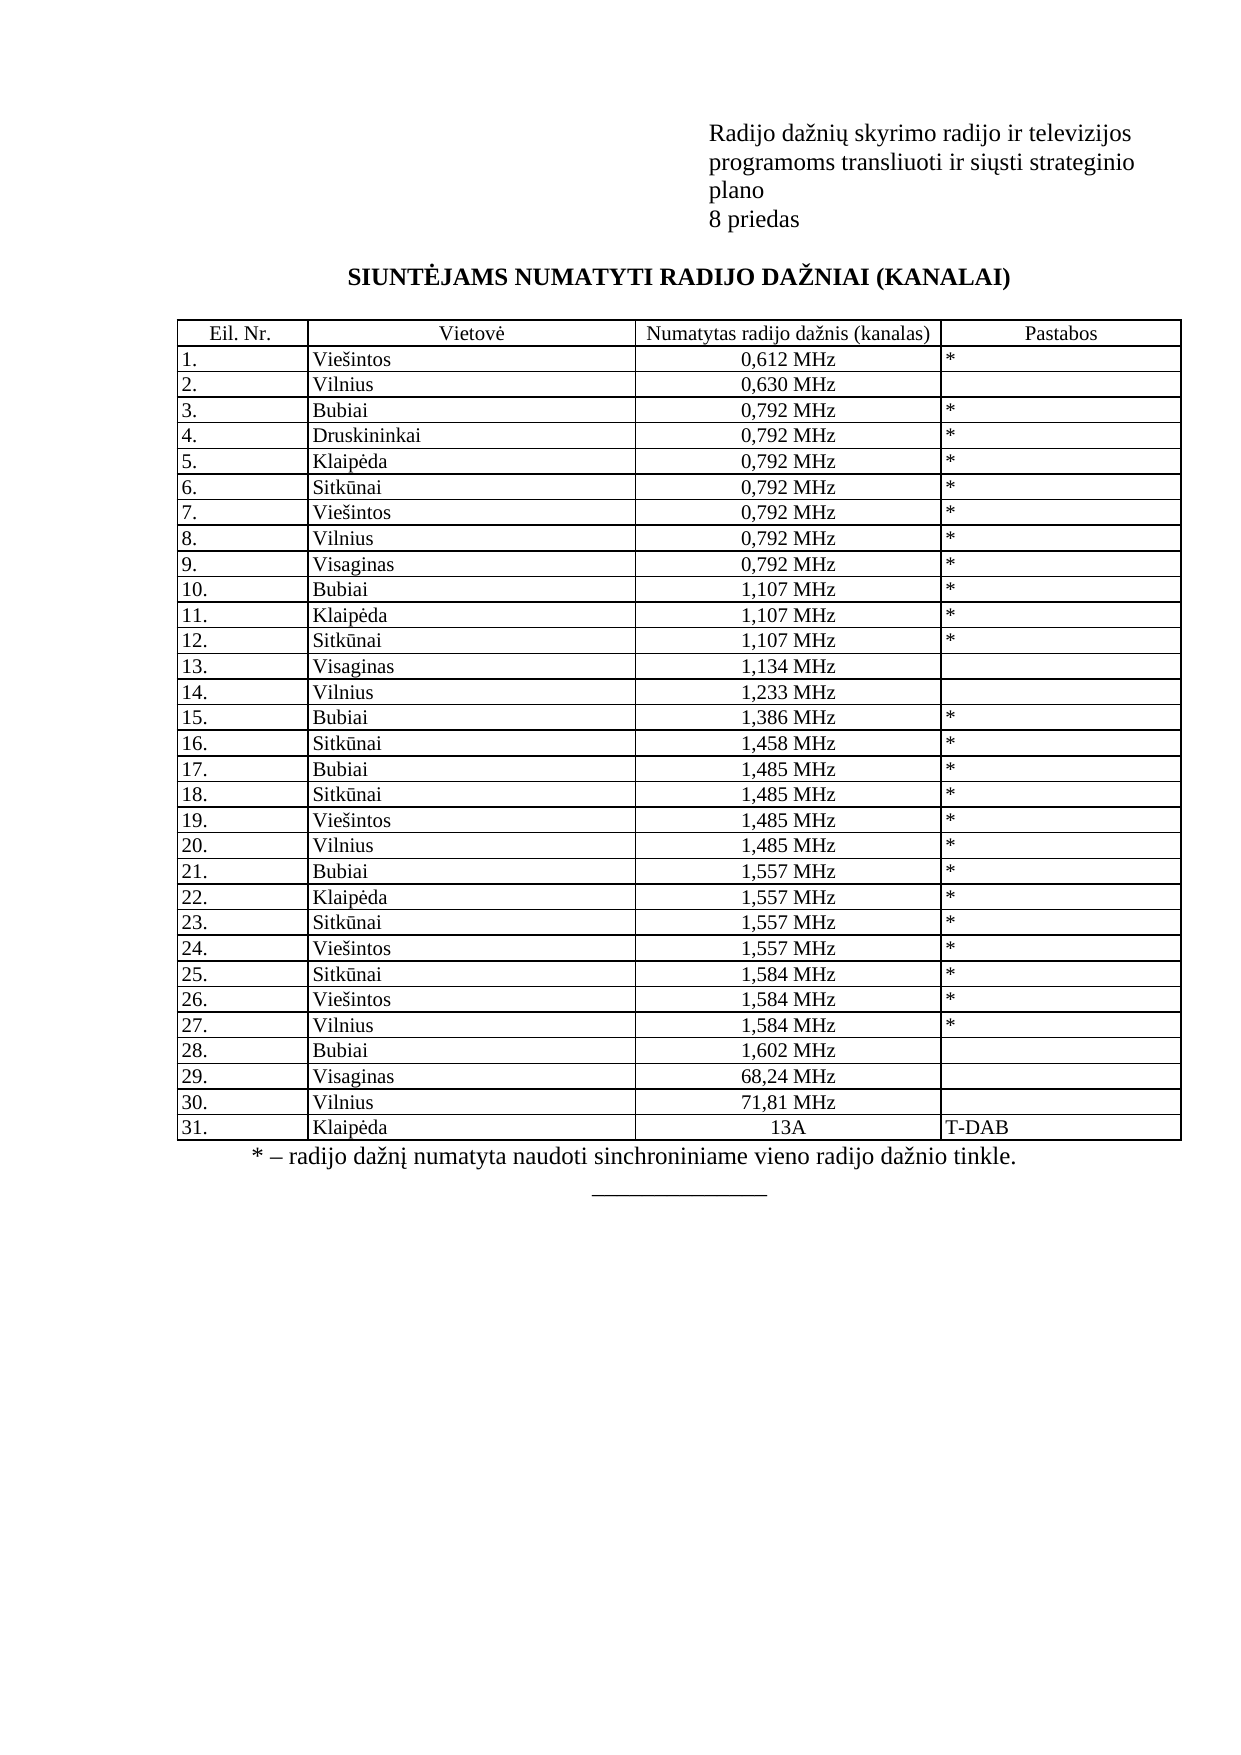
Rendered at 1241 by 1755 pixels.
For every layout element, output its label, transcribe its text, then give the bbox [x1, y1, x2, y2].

text * – radijo dažnį numatyta naudoti sinchroniniame vieno radijo dažnio tinkle. [177, 1141, 1181, 1170]
text plano [709, 176, 1181, 204]
text SIUNTĖJAMS NUMATYTI RADIJO DAŽNIAI (KANALAI) [177, 262, 1181, 291]
text programoms transliuoti ir siųsti strateginio [709, 147, 1181, 176]
text ______________ [177, 1170, 1181, 1198]
text Radijo dažnių skyrimo radijo ir televizijos [709, 118, 1181, 147]
text 8 priedas [709, 204, 1181, 233]
